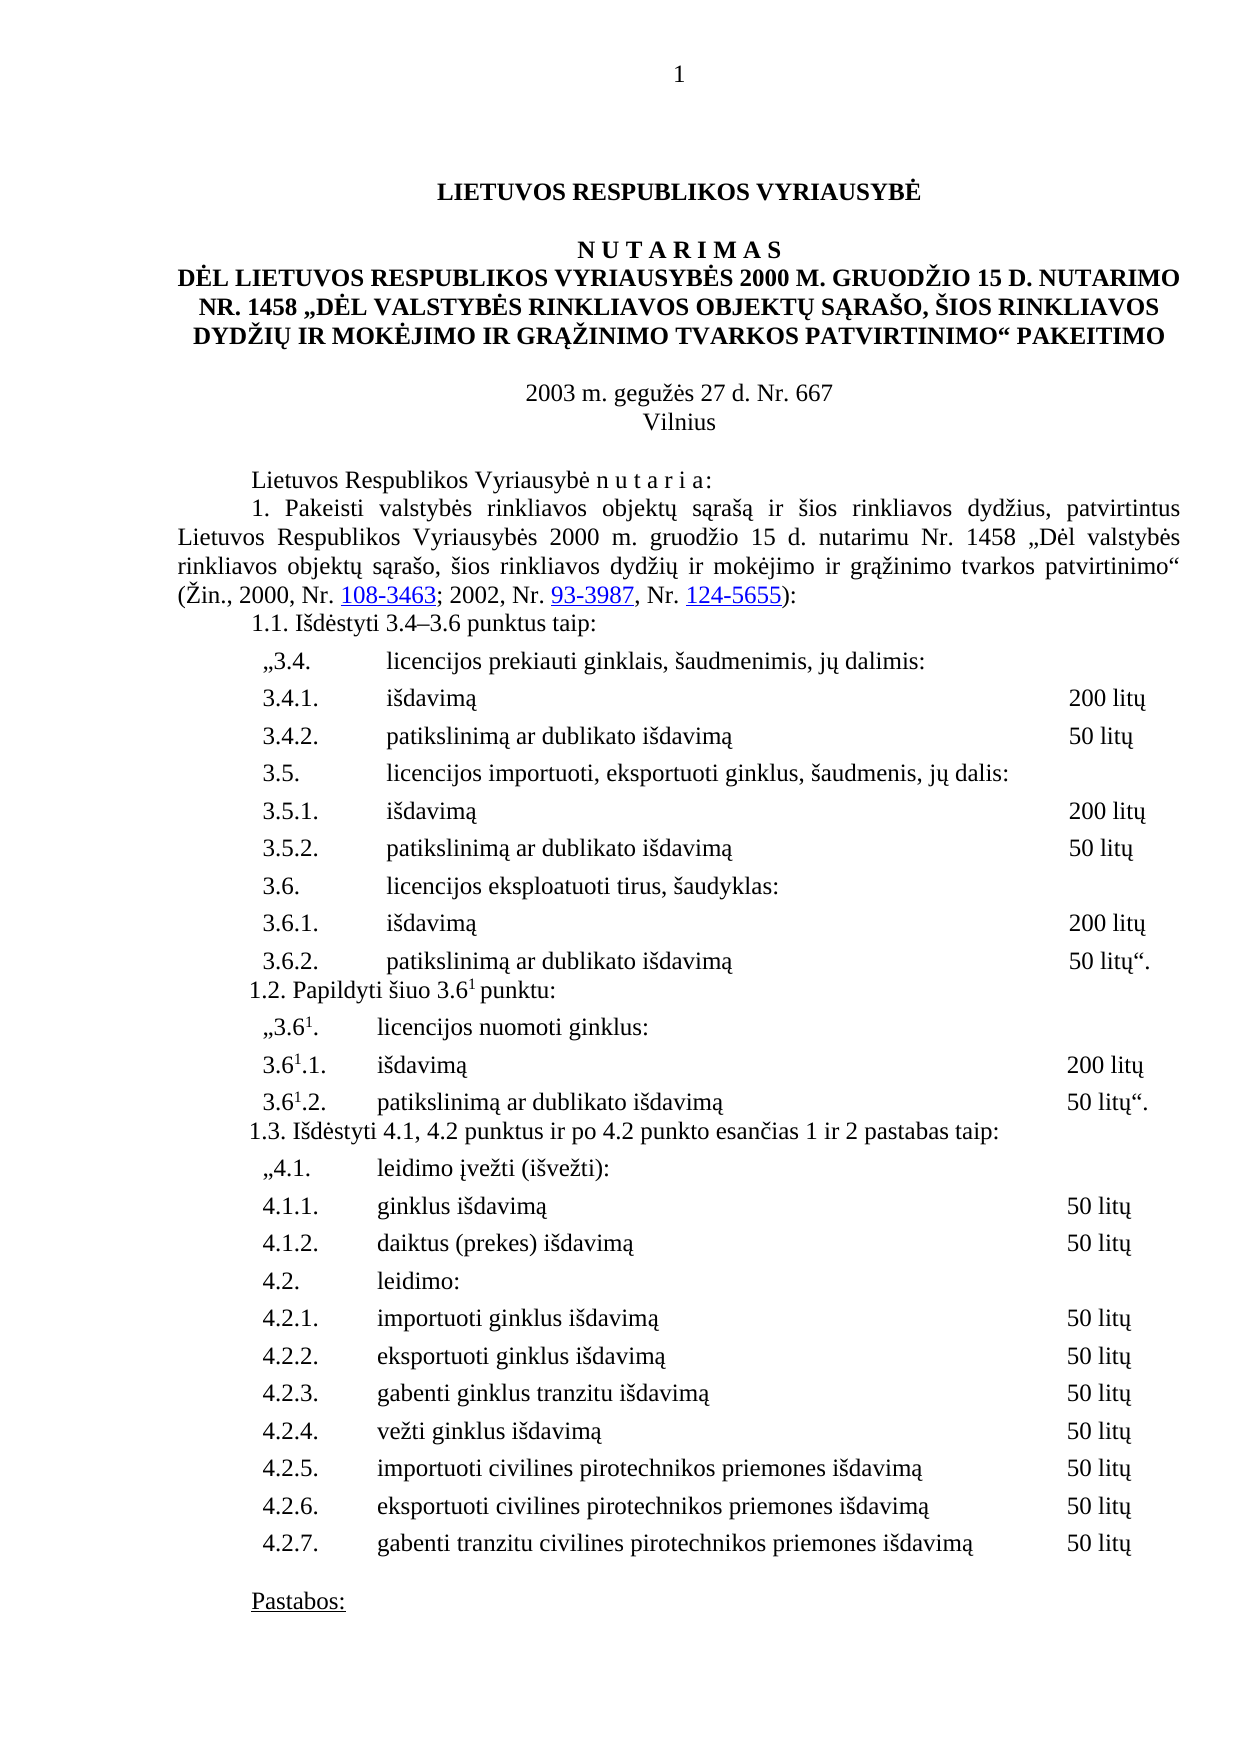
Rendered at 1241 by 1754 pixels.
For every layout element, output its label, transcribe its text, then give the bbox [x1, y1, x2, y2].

table_header licencijos nuomoti ginklus: [366, 1004, 1055, 1041]
table_cell gabenti tranzitu civilines pirotechnikos priemones išdavimą [366, 1520, 1055, 1557]
table_cell [1057, 862, 1181, 900]
text 1.3. Išdėstyti 4.1, 4.2 punktus ir po 4.2 punkto esančias 1 ir 2 pastabas taip: [177, 1116, 1181, 1145]
table_cell patikslinimą ar dublikato išdavimą [375, 825, 1057, 862]
text 2003 m. gegužės 27 d. Nr. 667 [177, 378, 1181, 407]
table_cell 50 litų [1057, 712, 1181, 750]
table_cell gabenti ginklus tranzitu išdavimą [366, 1370, 1055, 1407]
text LIETUVOS RESPUBLIKOS VYRIAUSYBĖ [177, 177, 1181, 206]
table_cell 50 litų [1055, 1445, 1180, 1482]
table_header [1055, 1004, 1180, 1041]
table_cell 4.2.1. [177, 1295, 366, 1332]
table_cell 3.61.1. [177, 1041, 366, 1078]
table_cell 4.1.1. [177, 1182, 366, 1220]
table_cell 50 litų [1055, 1520, 1180, 1557]
table_cell importuoti ginklus išdavimą [366, 1295, 1055, 1332]
table_cell 50 litų [1055, 1482, 1180, 1520]
table_cell 4.2.7. [177, 1520, 366, 1557]
table_cell 3.5.1. [177, 787, 375, 825]
table_header „3.61. [177, 1004, 366, 1041]
text 1.2. Papildyti šiuo 3.61 punktu: [177, 975, 1181, 1003]
table_cell licencijos importuoti, eksportuoti ginklus, šaudmenis, jų dalis: [375, 750, 1057, 787]
table_cell licencijos eksploatuoti tirus, šaudyklas: [375, 862, 1057, 900]
table_cell ginklus išdavimą [366, 1182, 1055, 1220]
table_cell leidimo: [366, 1257, 1055, 1295]
table_cell 50 litų“. [1057, 937, 1181, 975]
text DĖL LIETUVOS RESPUBLIKOS VYRIAUSYBĖS 2000 M. GRUODŽIO 15 D. NUTARIMO NR. 1458 „DĖL VALSTYBĖS RINKLIAVOS OBJEKTŲ SĄRAŠO, ŠIOS RINKLIAVOS DYDŽIŲ IR MOKĖJIMO IR GRĄŽINIMO TVARKOS PATVIRTINIMO“ PAKEITIMO [177, 263, 1181, 350]
table_cell daiktus (prekes) išdavimą [366, 1220, 1055, 1257]
table_cell 50 litų [1055, 1407, 1180, 1445]
table_cell importuoti civilines pirotechnikos priemones išdavimą [366, 1445, 1055, 1482]
text Lietuvos Respublikos Vyriausybė nutaria: [177, 465, 1181, 493]
table_cell [1057, 750, 1181, 787]
text Vilnius [177, 407, 1181, 436]
table_cell 50 litų [1055, 1220, 1180, 1257]
table_cell išdavimą [375, 787, 1057, 825]
table_cell 3.6.2. [177, 937, 375, 975]
table_cell 50 litų“. [1055, 1079, 1180, 1116]
table_cell 3.6.1. [177, 900, 375, 937]
table_cell išdavimą [375, 900, 1057, 937]
table_cell 3.4.1. [177, 675, 375, 712]
table_header „3.4. [177, 637, 375, 675]
table_cell 200 litų [1057, 900, 1181, 937]
table_cell 3.5. [177, 750, 375, 787]
table_header „4.1. [177, 1145, 366, 1182]
table_cell 50 litų [1055, 1332, 1180, 1370]
table_cell 50 litų [1055, 1182, 1180, 1220]
table_header leidimo įvežti (išvežti): [366, 1145, 1055, 1182]
table_cell 200 litų [1057, 787, 1181, 825]
table_cell 200 litų [1055, 1041, 1180, 1078]
table_cell 3.6. [177, 862, 375, 900]
table_cell patikslinimą ar dublikato išdavimą [366, 1079, 1055, 1116]
table_header [1055, 1145, 1180, 1182]
table_cell 4.2. [177, 1257, 366, 1295]
table_cell patikslinimą ar dublikato išdavimą [375, 937, 1057, 975]
table_cell vežti ginklus išdavimą [366, 1407, 1055, 1445]
table_cell eksportuoti civilines pirotechnikos priemones išdavimą [366, 1482, 1055, 1520]
table_cell 4.2.6. [177, 1482, 366, 1520]
table_cell 3.4.2. [177, 712, 375, 750]
text 1.1. Išdėstyti 3.4–3.6 punktus taip: [177, 608, 1181, 637]
table_cell 4.2.2. [177, 1332, 366, 1370]
table_cell 50 litų [1055, 1370, 1180, 1407]
text N U T A R I M A S [177, 235, 1181, 263]
table_cell patikslinimą ar dublikato išdavimą [375, 712, 1057, 750]
table_cell [1055, 1257, 1180, 1295]
table_cell 3.61.2. [177, 1079, 366, 1116]
table_cell eksportuoti ginklus išdavimą [366, 1332, 1055, 1370]
table_cell 200 litų [1057, 675, 1181, 712]
table_cell 4.2.5. [177, 1445, 366, 1482]
table_cell išdavimą [366, 1041, 1055, 1078]
table_header licencijos prekiauti ginklais, šaudmenimis, jų dalimis: [375, 637, 1057, 675]
table_header [1057, 637, 1181, 675]
table_cell išdavimą [375, 675, 1057, 712]
text Pastabos: [177, 1586, 1181, 1615]
table_cell 4.1.2. [177, 1220, 366, 1257]
text 1. Pakeisti valstybės rinkliavos objektų sąrašą ir šios rinkliavos dydžius, patvirtintus Lietuvos Respublikos Vyriausybės 2000 m. gruodžio 15 d. nutarimu Nr. 1458 „Dėl valstybės rinkliavos objektų sąrašo, šios rinkliavos dydžių ir mokėjimo ir grąžinimo tvarkos patvirtinimo“ (Žin., 2000, Nr. 108-3463; 2002, Nr. 93-3987, Nr. 124-5655): [177, 493, 1181, 608]
table_cell 50 litų [1055, 1295, 1180, 1332]
table_cell 3.5.2. [177, 825, 375, 862]
table_cell 4.2.3. [177, 1370, 366, 1407]
table_cell 50 litų [1057, 825, 1181, 862]
table_cell 4.2.4. [177, 1407, 366, 1445]
